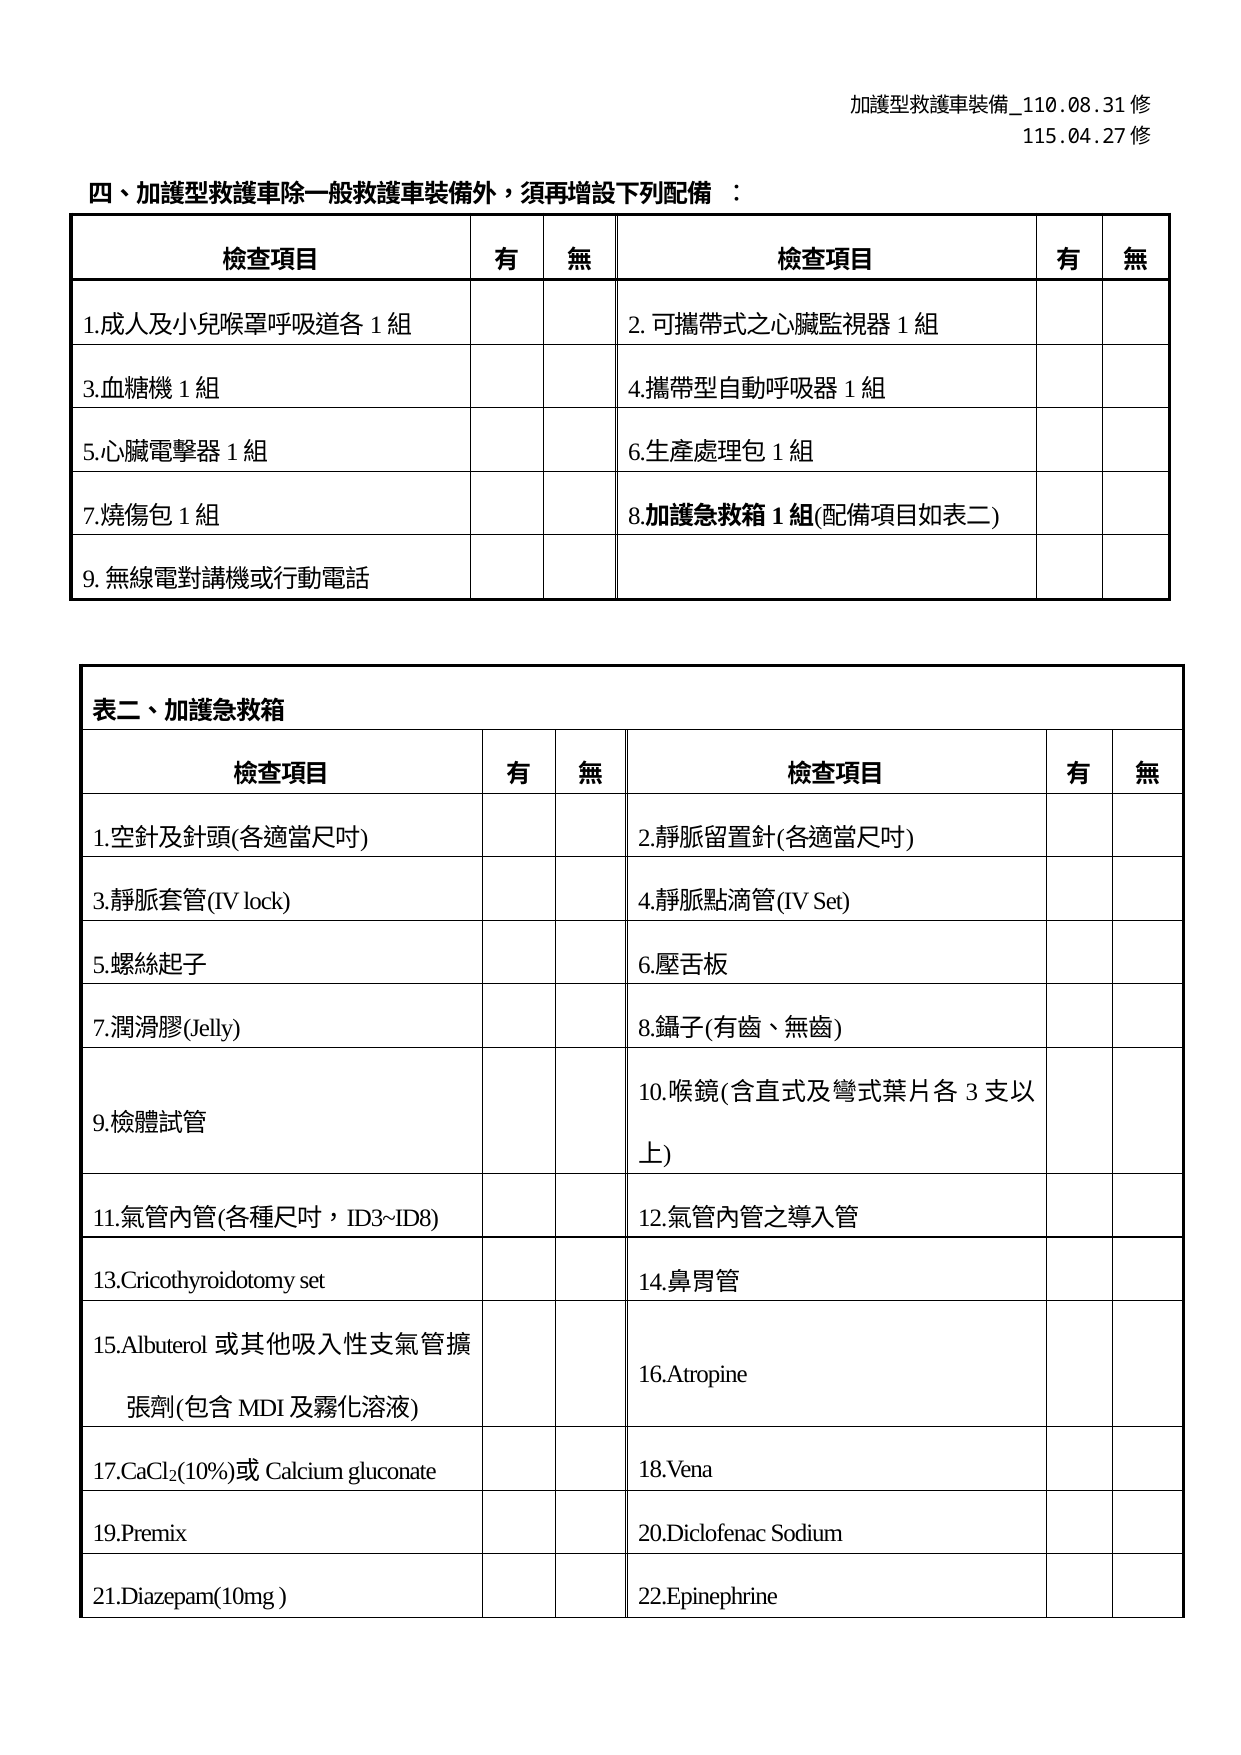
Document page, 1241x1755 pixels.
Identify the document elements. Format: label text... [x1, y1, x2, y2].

table_cell [1047, 857, 1112, 920]
table_cell 6.壓舌板 [628, 921, 1046, 983]
table_cell 20.Diclofenac Sodium [628, 1491, 1046, 1553]
table_cell [556, 1048, 625, 1173]
table_cell [483, 1554, 555, 1617]
table_cell 檢查項目 [83, 730, 482, 793]
table_cell [1037, 535, 1102, 598]
table_cell [556, 1554, 625, 1617]
table_cell [471, 472, 543, 534]
table_cell [1047, 1238, 1112, 1300]
table_cell [556, 1174, 625, 1236]
table_cell [483, 984, 555, 1047]
table_cell [471, 535, 543, 598]
table_cell 12.氣管內管之導入管 [628, 1174, 1046, 1236]
table_cell [1047, 794, 1112, 856]
table_cell 5.心臟電擊器1組 [73, 408, 470, 471]
table_cell 7.燒傷包1組 [73, 472, 470, 534]
table_cell 4.攜帶型自動呼吸器1組 [618, 345, 1036, 407]
table_cell [556, 984, 625, 1047]
table_cell [544, 408, 615, 471]
table_cell 22.Epinephrine [628, 1554, 1046, 1617]
table_cell [1037, 281, 1102, 344]
table_cell [1103, 408, 1168, 471]
table_cell [471, 281, 543, 344]
table_cell 10.喉鏡(含直式及彎式葉片各3支以上) [628, 1048, 1046, 1173]
table_cell [1047, 921, 1112, 983]
table_cell [1113, 1427, 1182, 1489]
table_cell 檢查項目 [628, 730, 1046, 793]
table_cell 18.Vena [628, 1427, 1046, 1489]
table_cell [544, 535, 615, 598]
table_header 檢查項目 [73, 216, 470, 278]
table_cell [1037, 472, 1102, 534]
table_cell 2.靜脈留置針(各適當尺吋) [628, 794, 1046, 856]
table_cell 21.Diazepam(10mg ) [83, 1554, 482, 1617]
table_cell [544, 472, 615, 534]
table_cell [471, 408, 543, 471]
table_cell [1047, 1174, 1112, 1236]
text 四、加護型救護車除一般救護車裝備外，須再增設下列配備 ： [89, 150, 1152, 212]
table_cell [483, 921, 555, 983]
table_cell [483, 1048, 555, 1173]
table_cell [1113, 1554, 1182, 1617]
table_cell [1047, 1301, 1112, 1426]
table_cell [1047, 1491, 1112, 1553]
table_header 無 [1103, 216, 1168, 278]
table_cell [471, 345, 543, 407]
table_cell 9.檢體試管 [83, 1048, 482, 1173]
table_cell [544, 281, 615, 344]
table_cell 17.CaCl2(10%)或Calcium gluconate [83, 1427, 482, 1489]
table_cell 8.加護急救箱1組(配備項目如表二) [618, 472, 1036, 534]
table_cell [1113, 1301, 1182, 1426]
table_cell [618, 535, 1036, 598]
table_cell 7.潤滑膠(Jelly) [83, 984, 482, 1047]
table_header 表二、加護急救箱 [83, 667, 1182, 729]
table_cell [1113, 1174, 1182, 1236]
table_cell [1047, 984, 1112, 1047]
table_cell [483, 1427, 555, 1489]
table_cell [1113, 984, 1182, 1047]
table_cell [1113, 794, 1182, 856]
table_cell [1047, 1048, 1112, 1173]
table_cell [1047, 1427, 1112, 1489]
table_cell 無 [1113, 730, 1182, 793]
table_cell 無 [556, 730, 625, 793]
table_cell [483, 857, 555, 920]
table_cell 2. 可攜帶式之心臟監視器1組 [618, 281, 1036, 344]
table_cell 有 [1047, 730, 1112, 793]
table_cell [1113, 921, 1182, 983]
table_cell 11.氣管內管(各種尺吋，ID3~ID8) [83, 1174, 482, 1236]
table_cell [1103, 535, 1168, 598]
table_cell [556, 1301, 625, 1426]
table_cell [1037, 408, 1102, 471]
table_cell 3.血糖機1組 [73, 345, 470, 407]
table_cell [483, 1491, 555, 1553]
table_cell 1.空針及針頭(各適當尺吋) [83, 794, 482, 856]
table_cell [1037, 345, 1102, 407]
table_header 檢查項目 [618, 216, 1036, 278]
table_cell [556, 1491, 625, 1553]
table_cell 5.螺絲起子 [83, 921, 482, 983]
table_cell [544, 345, 615, 407]
table_cell 4.靜脈點滴管(IV Set) [628, 857, 1046, 920]
table_cell [556, 794, 625, 856]
table_cell [556, 1238, 625, 1300]
table_header 有 [471, 216, 543, 278]
table_cell 有 [483, 730, 555, 793]
table_cell 9. 無線電對講機或行動電話 [73, 535, 470, 598]
table_cell 14.鼻胃管 [628, 1238, 1046, 1300]
table_cell [556, 921, 625, 983]
table_cell [1103, 281, 1168, 344]
table_cell [1103, 345, 1168, 407]
table_cell [1113, 857, 1182, 920]
table_cell [483, 1174, 555, 1236]
table_cell 1.成人及小兒喉罩呼吸道各1組 [73, 281, 470, 344]
table_cell 15.Albuterol或其他吸入性支氣管擴張劑(包含MDI及霧化溶液) [83, 1301, 482, 1426]
table_cell [483, 1301, 555, 1426]
table_cell 3.靜脈套管(IV lock) [83, 857, 482, 920]
table_cell [556, 857, 625, 920]
table_cell [1047, 1554, 1112, 1617]
table_cell [483, 1238, 555, 1300]
table_cell [1113, 1491, 1182, 1553]
table_cell [1113, 1238, 1182, 1300]
table_cell 13.Cricothyroidotomy set [83, 1238, 482, 1300]
table_cell [556, 1427, 625, 1489]
table_cell [483, 794, 555, 856]
table_header 無 [544, 216, 615, 278]
table_header 有 [1037, 216, 1102, 278]
table_cell 16.Atropine [628, 1301, 1046, 1426]
table_cell 8.鑷子(有齒、無齒) [628, 984, 1046, 1047]
table_cell [1113, 1048, 1182, 1173]
table_cell 6.生產處理包1組 [618, 408, 1036, 471]
table_cell [1103, 472, 1168, 534]
table_cell 19.Premix [83, 1491, 482, 1553]
